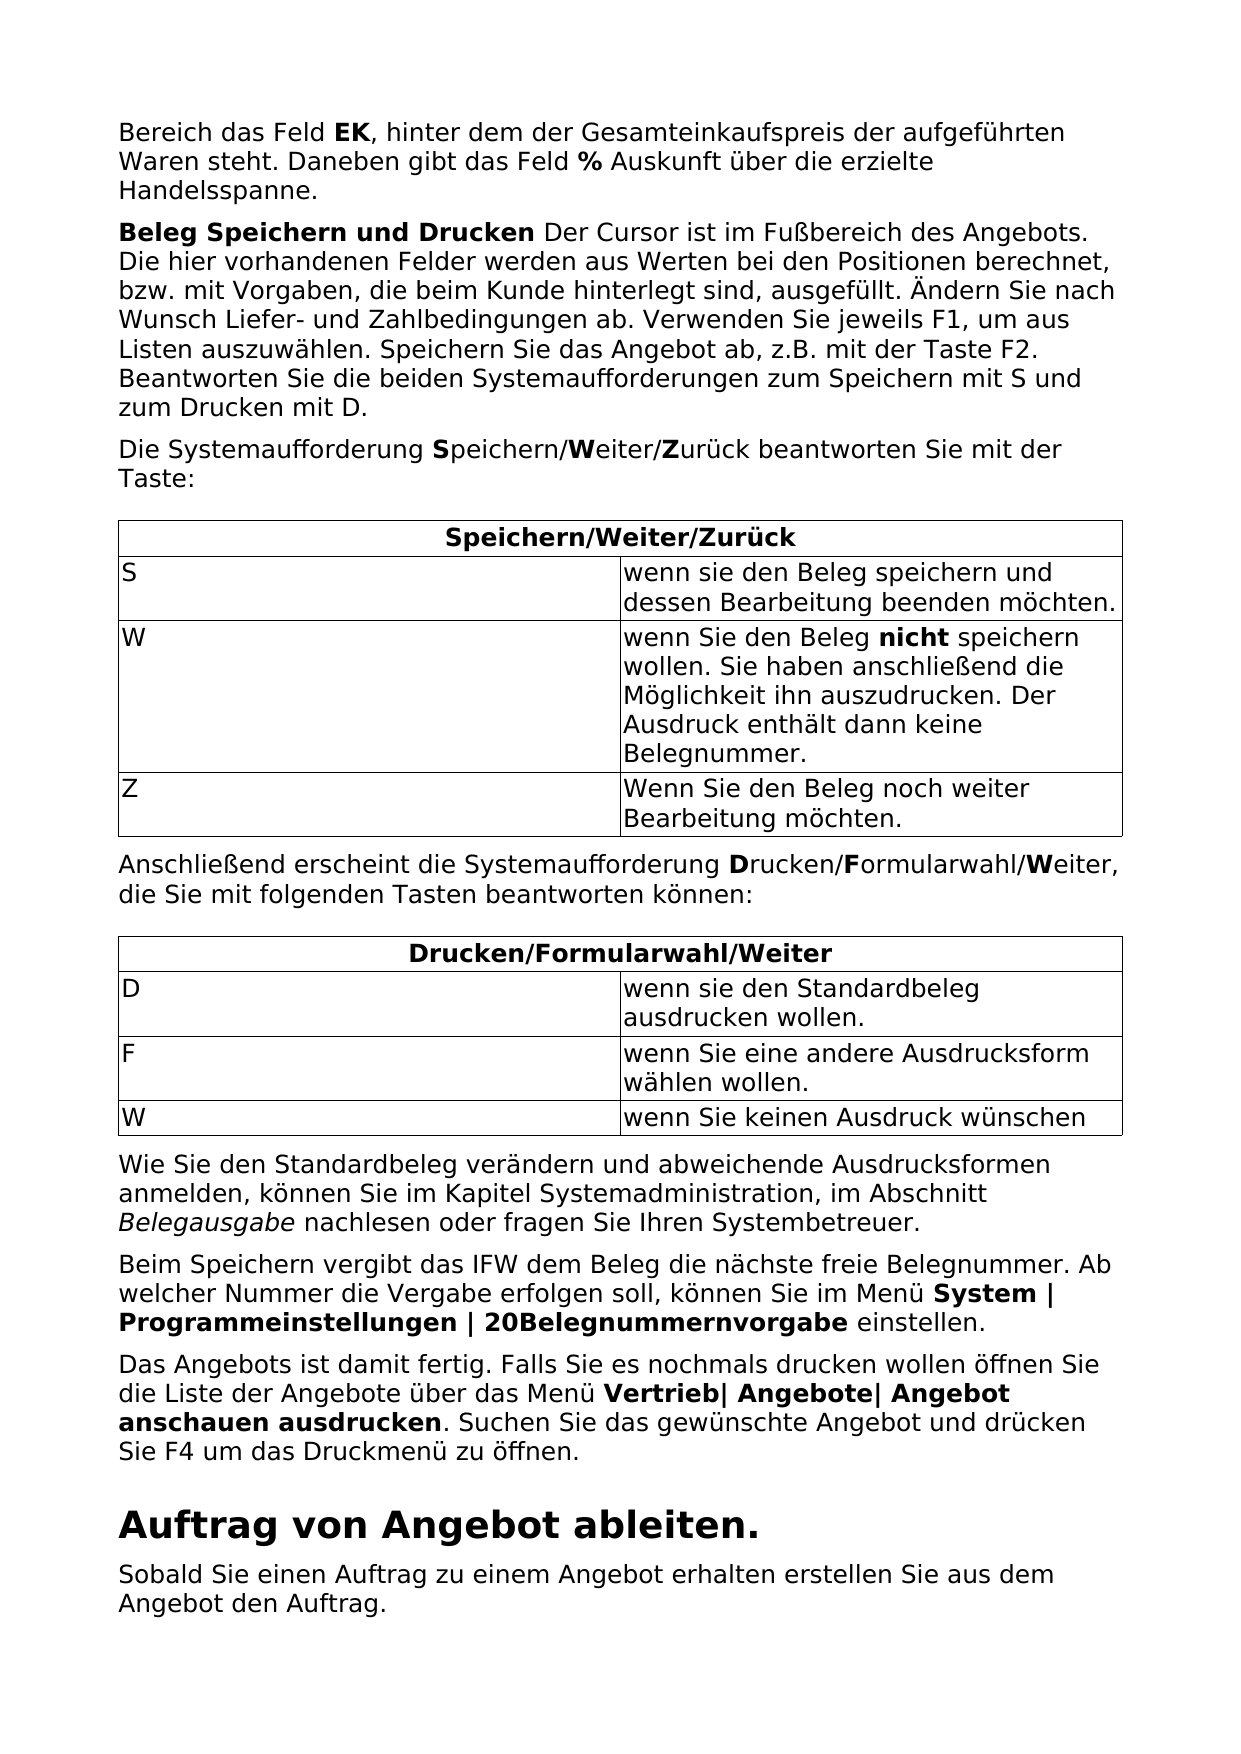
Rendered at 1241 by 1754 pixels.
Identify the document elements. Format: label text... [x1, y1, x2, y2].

table_cell Wenn Sie den Beleg noch weiter Bearbeitung möchten. [621, 773, 1122, 836]
table_cell wenn sie den Beleg speichern und dessen Bearbeitung beenden möchten. [621, 557, 1122, 620]
table_header Drucken/Formularwahl/Weiter [119, 937, 1122, 971]
table_cell S [119, 557, 620, 620]
subtitle Auftrag von Angebot ableiten. [118, 1504, 1122, 1548]
text Beleg Speichern und Drucken Der Cursor ist im Fußbereich des Angebots. Die hier vorhandenen Felder werden aus Werten bei den Positionen berechnet, bzw. mit Vorgaben, die beim Kunde hinterlegt sind, ausgefüllt. Ändern Sie nach Wunsch Liefer- und Zahlbedingungen ab. Verwenden Sie jeweils F1, um aus Listen auszuwählen. Speichern Sie das Angebot ab, z.B. mit der Taste F2. Beantworten Sie die beiden Systemaufforderungen zum Speichern mit S und zum Drucken mit D. [118, 218, 1122, 422]
text Beim Speichern vergibt das IFW dem Beleg die nächste freie Belegnummer. Ab welcher Nummer die Vergabe erfolgen soll, können Sie im Menü System | Programmeinstellungen | 20Belegnummernvorgabe einstellen. [118, 1250, 1122, 1337]
table_cell W [119, 1101, 620, 1135]
text Wie Sie den Standardbeleg verändern und abweichende Ausdrucksformen anmelden, können Sie im Kapitel Systemadministration, im Abschnitt Belegausgabe nachlesen oder fragen Sie Ihren Systembetreuer. [118, 1150, 1122, 1237]
table_cell wenn Sie den Beleg nicht speichern wollen. Sie haben anschließend die Möglichkeit ihn auszudrucken. Der Ausdruck enthält dann keine Belegnummer. [621, 621, 1122, 772]
text Die Systemaufforderung Speichern/Weiter/Zurück beantworten Sie mit der Taste: [118, 435, 1122, 493]
text Sobald Sie einen Auftrag zu einem Angebot erhalten erstellen Sie aus dem Angebot den Auftrag. [118, 1560, 1122, 1619]
text Anschließend erscheint die Systemaufforderung Drucken/Formularwahl/Weiter, die Sie mit folgenden Tasten beantworten können: [118, 851, 1122, 909]
table_cell wenn Sie keinen Ausdruck wünschen [621, 1101, 1122, 1135]
text Das Angebots ist damit fertig. Falls Sie es nochmals drucken wollen öffnen Sie die Liste der Angebote über das Menü Vertrieb| Angebote| Angebot anschauen ausdrucken. Suchen Sie das gewünschte Angebot und drücken Sie F4 um das Druckmenü zu öffnen. [118, 1350, 1122, 1467]
table_header Speichern/Weiter/Zurück [119, 521, 1122, 556]
table_cell wenn Sie eine andere Ausdrucksform wählen wollen. [621, 1037, 1122, 1100]
table_cell wenn sie den Standardbeleg ausdrucken wollen. [621, 972, 1122, 1036]
table_cell Z [119, 773, 620, 836]
table_cell F [119, 1037, 620, 1100]
table_cell W [119, 621, 620, 772]
text Bereich das Feld EK, hinter dem der Gesamteinkaufspreis der aufgeführten Waren steht. Daneben gibt das Feld % Auskunft über die erzielte Handelsspanne. [118, 118, 1122, 206]
table_cell D [119, 972, 620, 1036]
